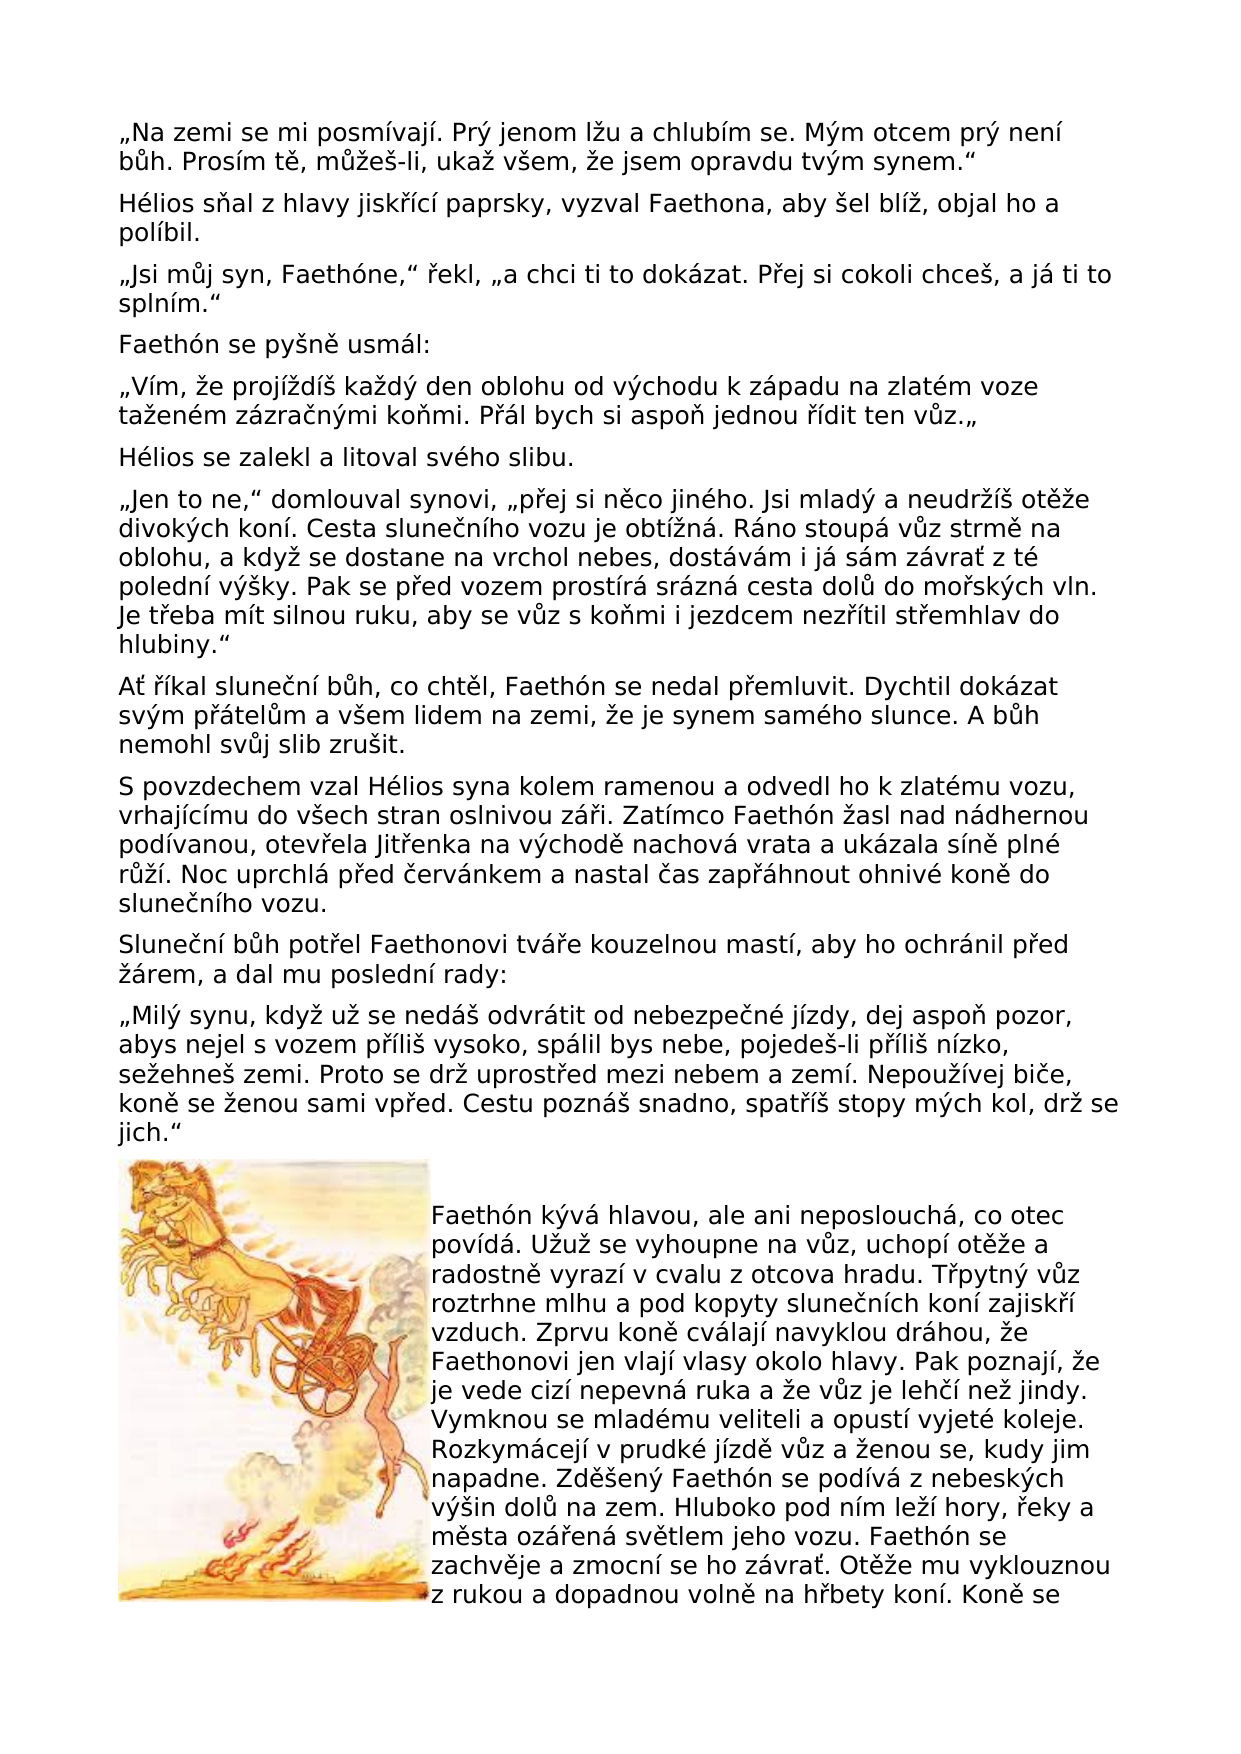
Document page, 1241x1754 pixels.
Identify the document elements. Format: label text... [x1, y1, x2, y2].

text „Milý synu, když už se nedáš odvrátit od nebezpečné jízdy, dej aspoň pozor, abys nejel s vozem příliš vysoko, spálil bys nebe, pojedeš-li příliš nízko, sežehneš zemi. Proto se drž uprostřed mezi nebem a zemí. Nepoužívej biče, koně se ženou sami vpřed. Cestu poznáš snadno, spatříš stopy mých kol, drž se jich.“ [118, 1001, 1122, 1147]
text Faethón se pyšně usmál: [118, 331, 1122, 360]
text Hélios sňal z hlavy jiskřící paprsky, vyzval Faethona, aby šel blíž, objal ho a políbil. [118, 189, 1122, 247]
text „Na zemi se mi posmívají. Prý jenom lžu a chlubím se. Mým otcem prý není bůh. Prosím tě, můžeš-li, ukaž všem, že jsem opravdu tvým synem.“ [118, 118, 1122, 176]
text „Jen to ne,“ domlouval synovi, „přej si něco jiného. Jsi mladý a neudržíš otěže divokých koní. Cesta slunečního vozu je obtížná. Ráno stoupá vůz strmě na oblohu, a když se dostane na vrchol nebes, dostávám i já sám závrať z té polední výšky. Pak se před vozem prostírá srázná cesta dolů do mořských vln. Je třeba mít silnou ruku, aby se vůz s koňmi i jezdcem nezřítil střemhlav do hlubiny.“ [118, 485, 1122, 660]
text Hélios se zalekl a litoval svého slibu. [118, 443, 1122, 472]
text Sluneční bůh potřel Faethonovi tváře kouzelnou mastí, aby ho ochránil před žárem, a dal mu poslední rady: [118, 931, 1122, 989]
text „Vím, že projíždíš každý den oblohu od východu k západu na zlatém voze taženém zázračnými koňmi. Přál bych si aspoň jednou řídit ten vůz.„ [118, 372, 1122, 431]
picture [118, 1159, 431, 1602]
text S povzdechem vzal Hélios syna kolem ramenou a odvedl ho k zlatému vozu, vrhajícímu do všech stran oslnivou záři. Zatímco Faethón žasl nad nádhernou podívanou, otevřela Jitřenka na východě nachová vrata a ukázala síně plné růží. Noc uprchlá před červánkem a nastal čas zapřáhnout ohnivé koně do slunečního vozu. [118, 772, 1122, 918]
text Faethón kývá hlavou, ale ani neposlouchá, co otec povídá. Užuž se vyhoupne na vůz, uchopí otěže a radostně vyrazí v cvalu z otcova hradu. Třpytný vůz roztrhne mlhu a pod kopyty slunečních koní zajiskří vzduch. Zprvu koně cválají navyklou dráhou, že Faethonovi jen vlají vlasy okolo hlavy. Pak poznají, že je vede cizí nepevná ruka a že vůz je lehčí než jindy. Vymknou se mladému veliteli a opustí vyjeté koleje. Rozkymácejí v prudké jízdě vůz a ženou se, kudy jim napadne. Zděšený Faethón se podívá z nebeských výšin dolů na zem. Hluboko pod ním leží hory, řeky a města ozářená světlem jeho vozu. Faethón se zachvěje a zmocní se ho závrať. Otěže mu vyklouznou z rukou a dopadnou volně na hřbety koní. Koně se [118, 1201, 1122, 1610]
text „Jsi můj syn, Faethóne,“ řekl, „a chci ti to dokázat. Přej si cokoli chceš, a já ti to splním.“ [118, 260, 1122, 318]
text Ať říkal sluneční bůh, co chtěl, Faethón se nedal přemluvit. Dychtil dokázat svým přátelům a všem lidem na zemi, že je synem samého slunce. A bůh nemohl svůj slib zrušit. [118, 672, 1122, 760]
